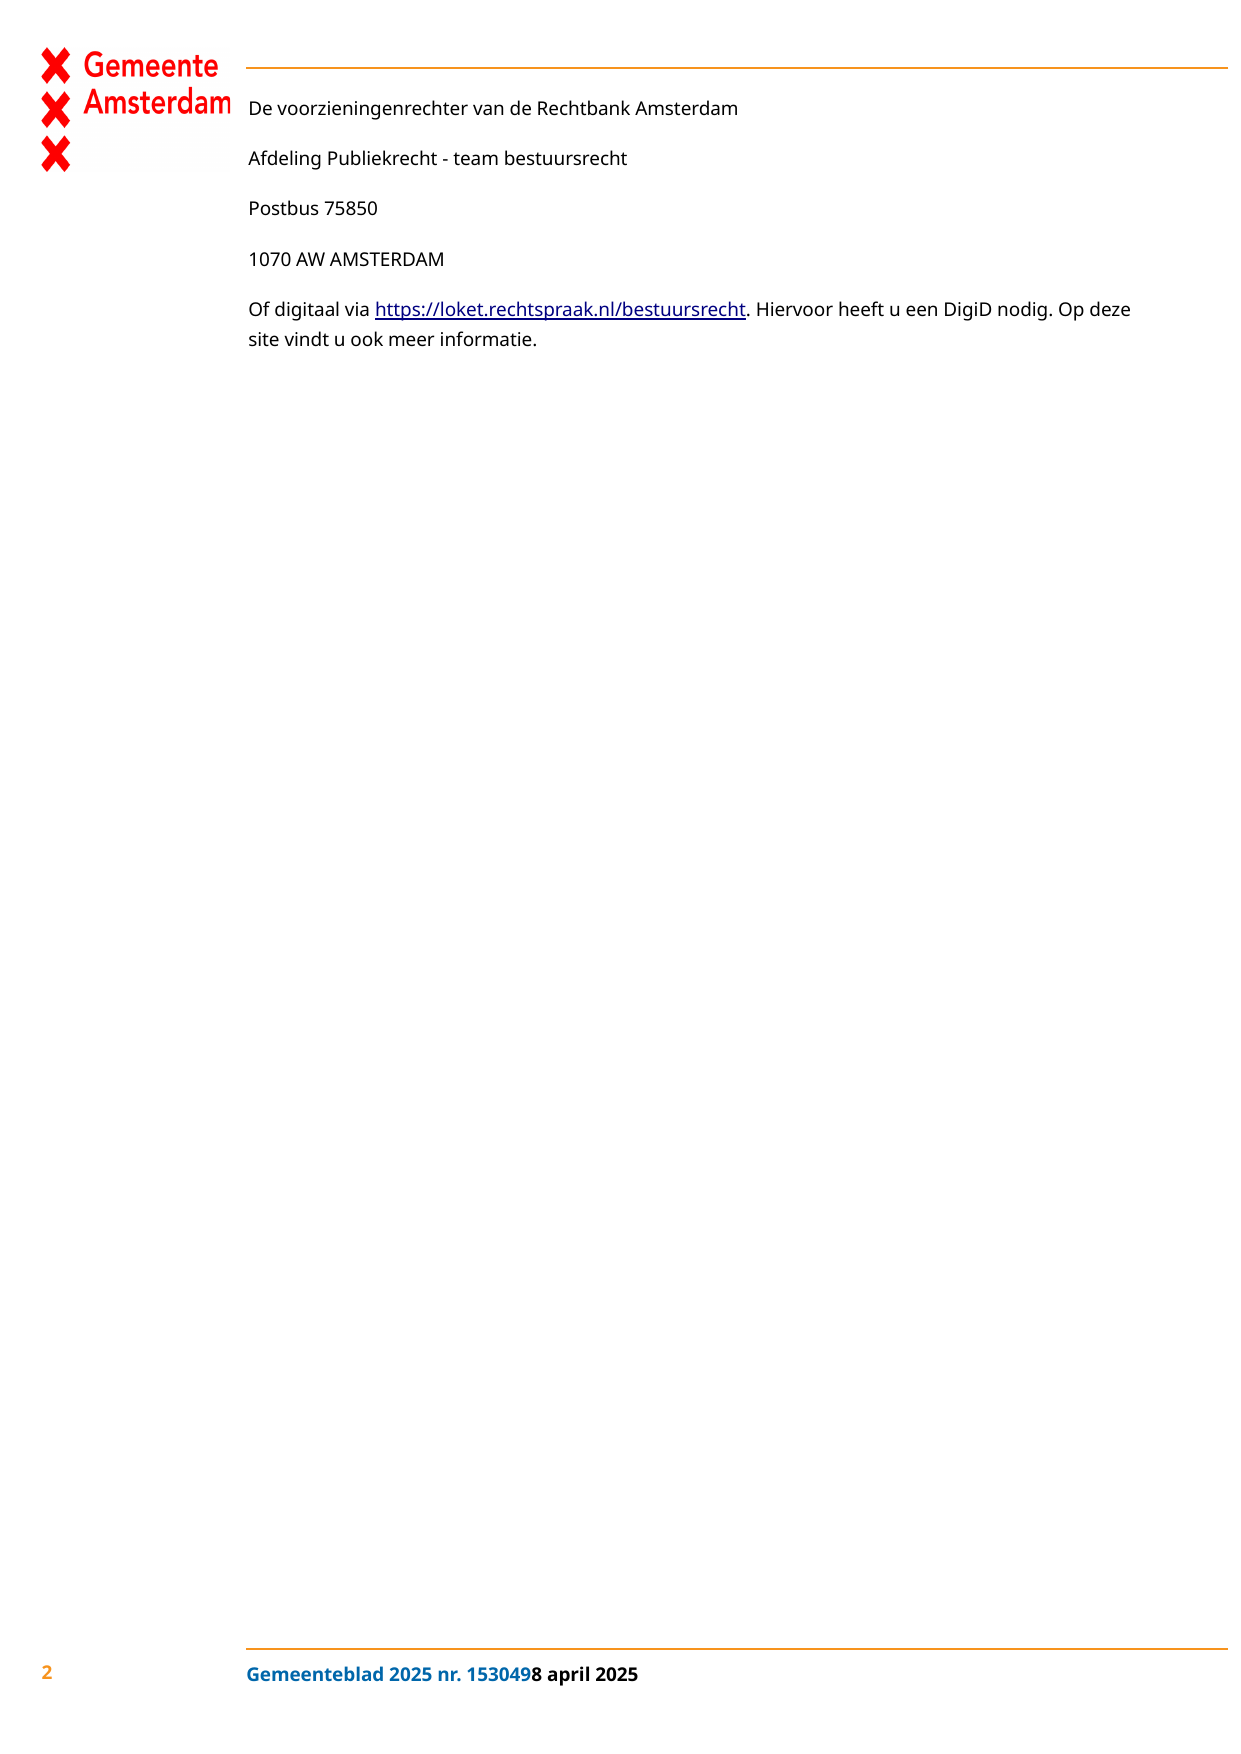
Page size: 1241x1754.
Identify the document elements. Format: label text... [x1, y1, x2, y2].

text 1070 AW AMSTERDAM [248, 246, 1152, 272]
picture [41, 47, 231, 172]
text Postbus 75850 [248, 196, 1152, 221]
text Of digitaal via https://loket.rechtspraak.nl/bestuursrecht. Hiervoor heeft u een DigiD nodig. Op deze site vindt u ook meer informatie. [248, 296, 1152, 352]
text Afdeling Publiekrecht - team bestuursrecht [248, 145, 1152, 171]
text De voorzieningenrechter van de Rechtbank Amsterdam [248, 95, 1152, 121]
